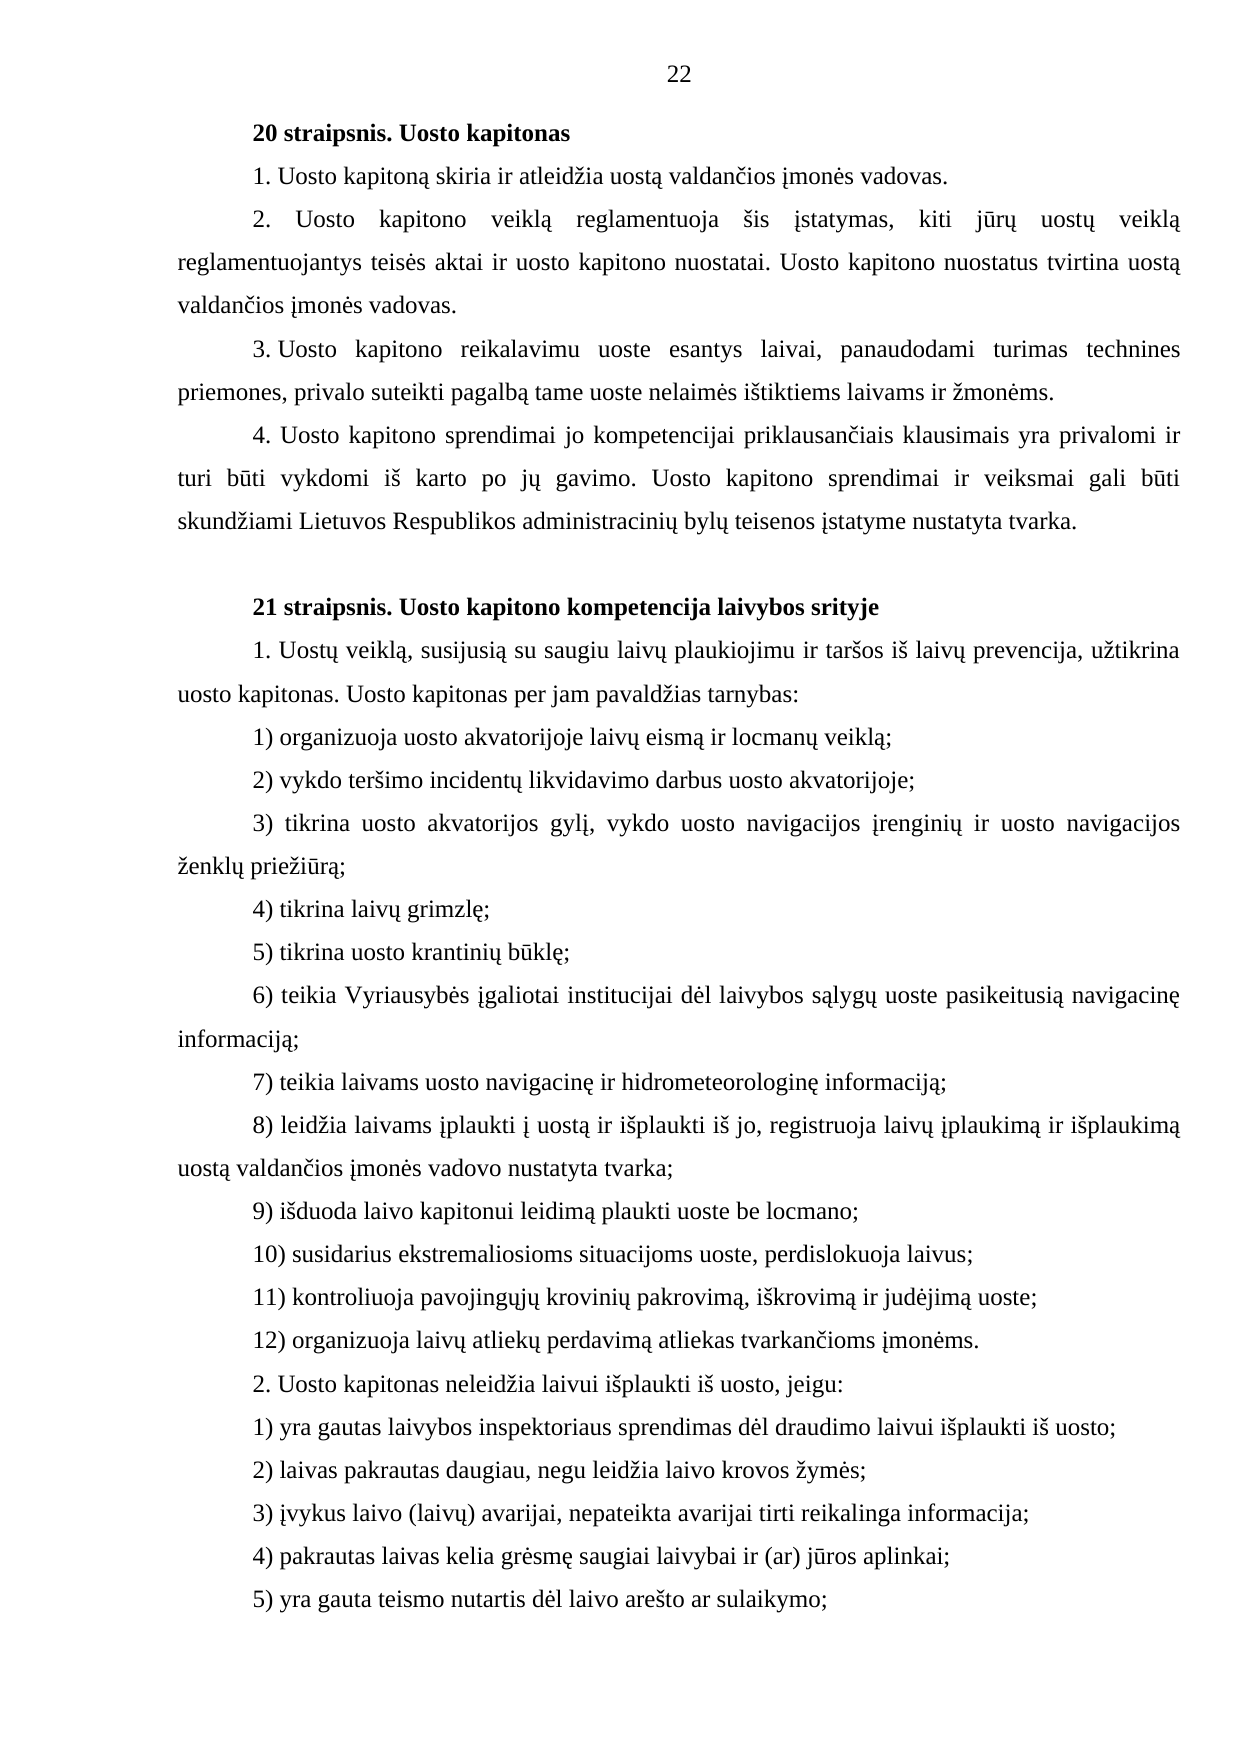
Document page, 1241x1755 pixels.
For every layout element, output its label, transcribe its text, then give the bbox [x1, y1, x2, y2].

text 7) teikia laivams uosto navigacinę ir hidrometeorologinę informaciją; [177, 1067, 1181, 1096]
text 4. Uosto kapitono sprendimai jo kompetencijai priklausančiais klausimais yra privalomi ir turi būti vykdomi iš karto po jų gavimo. Uosto kapitono sprendimai ir veiksmai gali būti skundžiami Lietuvos Respublikos administracinių bylų teisenos įstatyme nustatyta tvarka. [177, 420, 1181, 535]
text 1) organizuoja uosto akvatorijoje laivų eismą ir locmanų veiklą; [177, 722, 1181, 751]
text 3. Uosto kapitono reikalavimu uoste esantys laivai, panaudodami turimas technines priemones, privalo suteikti pagalbą tame uoste nelaimės ištiktiems laivams ir žmonėms. [177, 334, 1181, 406]
text 4) tikrina laivų grimzlę; [177, 894, 1181, 923]
text 2) laivas pakrautas daugiau, negu leidžia laivo krovos žymės; [177, 1455, 1181, 1484]
text 1) yra gautas laivybos inspektoriaus sprendimas dėl draudimo laivui išplaukti iš uosto; [177, 1412, 1181, 1441]
text 4) pakrautas laivas kelia grėsmę saugiai laivybai ir (ar) jūros aplinkai; [177, 1541, 1181, 1570]
text 6) teikia Vyriausybės įgaliotai institucijai dėl laivybos sąlygų uoste pasikeitusią navigacinę informaciją; [177, 981, 1181, 1052]
text 20 straipsnis. Uosto kapitonas [177, 118, 1181, 147]
text 8) leidžia laivams įplaukti į uostą ir išplaukti iš jo, registruoja laivų įplaukimą ir išplaukimą uostą valdančios įmonės vadovo nustatyta tvarka; [177, 1110, 1181, 1182]
text 5) tikrina uosto krantinių būklę; [177, 937, 1181, 966]
text 1. Uosto kapitoną skiria ir atleidžia uostą valdančios įmonės vadovas. [177, 161, 1181, 190]
text 21 straipsnis. Uosto kapitono kompetencija laivybos srityje [177, 592, 1181, 621]
text 3) įvykus laivo (laivų) avarijai, nepateikta avarijai tirti reikalinga informacija; [177, 1498, 1181, 1527]
text 2. Uosto kapitono veiklą reglamentuoja šis įstatymas, kiti jūrų uostų veiklą reglamentuojantys teisės aktai ir uosto kapitono nuostatai. Uosto kapitono nuostatus tvirtina uostą valdančios įmonės vadovas. [177, 204, 1181, 319]
text 10) susidarius ekstremaliosioms situacijoms uoste, perdislokuoja laivus; [177, 1239, 1181, 1268]
text 1. Uostų veiklą, susijusią su saugiu laivų plaukiojimu ir taršos iš laivų prevencija, užtikrina uosto kapitonas. Uosto kapitonas per jam pavaldžias tarnybas: [177, 636, 1181, 707]
text 12) organizuoja laivų atliekų perdavimą atliekas tvarkančioms įmonėms. [177, 1326, 1181, 1354]
text 11) kontroliuoja pavojingųjų krovinių pakrovimą, iškrovimą ir judėjimą uoste; [177, 1282, 1181, 1311]
text 3) tikrina uosto akvatorijos gylį, vykdo uosto navigacijos įrenginių ir uosto navigacijos ženklų priežiūrą; [177, 808, 1181, 880]
text 9) išduoda laivo kapitonui leidimą plaukti uoste be locmano; [177, 1196, 1181, 1225]
text 5) yra gauta teismo nutartis dėl laivo arešto ar sulaikymo; [177, 1584, 1181, 1613]
text 2) vykdo teršimo incidentų likvidavimo darbus uosto akvatorijoje; [177, 765, 1181, 794]
text 2. Uosto kapitonas neleidžia laivui išplaukti iš uosto, jeigu: [177, 1369, 1181, 1397]
